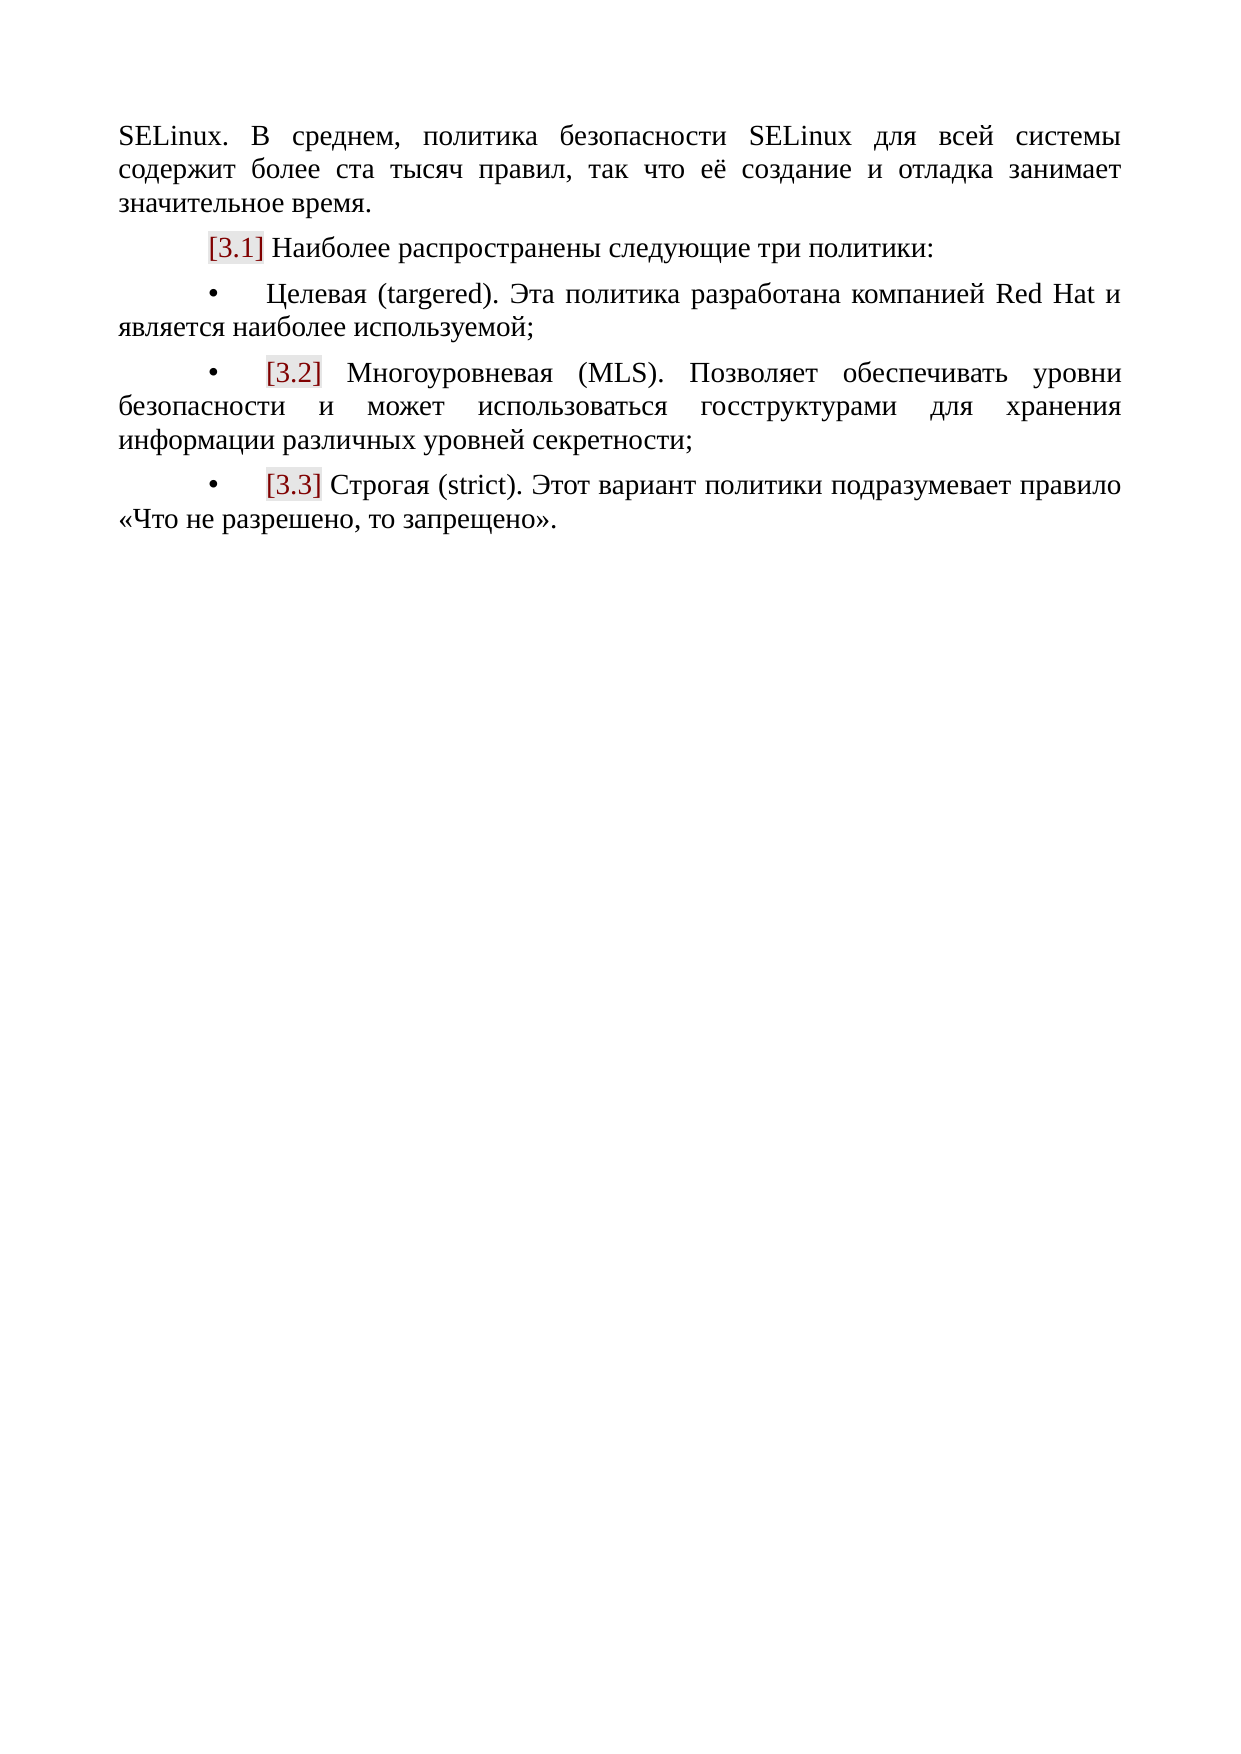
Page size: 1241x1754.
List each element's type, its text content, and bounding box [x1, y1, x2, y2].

list [3.2] Многоуровневая (MLS). Позволяет обеспечивать уровни безопасности и может использоваться госструктурами для хранения информации различных уровней секретности; [118, 355, 1122, 456]
text [3.1] Наиболее распространены следующие три политики: [118, 231, 1122, 264]
text SELinux. В среднем, политика безопасности SELinux для всей системы содержит более ста тысяч правил, так что её создание и отладка занимает значительное время. [118, 118, 1122, 219]
list [3.3] Строгая (strict). Этот вариант политики подразумевает правило «Что не разрешено, то запрещено». [118, 467, 1122, 534]
list Целевая (targered). Эта политика разработана компанией Red Hat и является наиболее используемой; [118, 276, 1122, 343]
